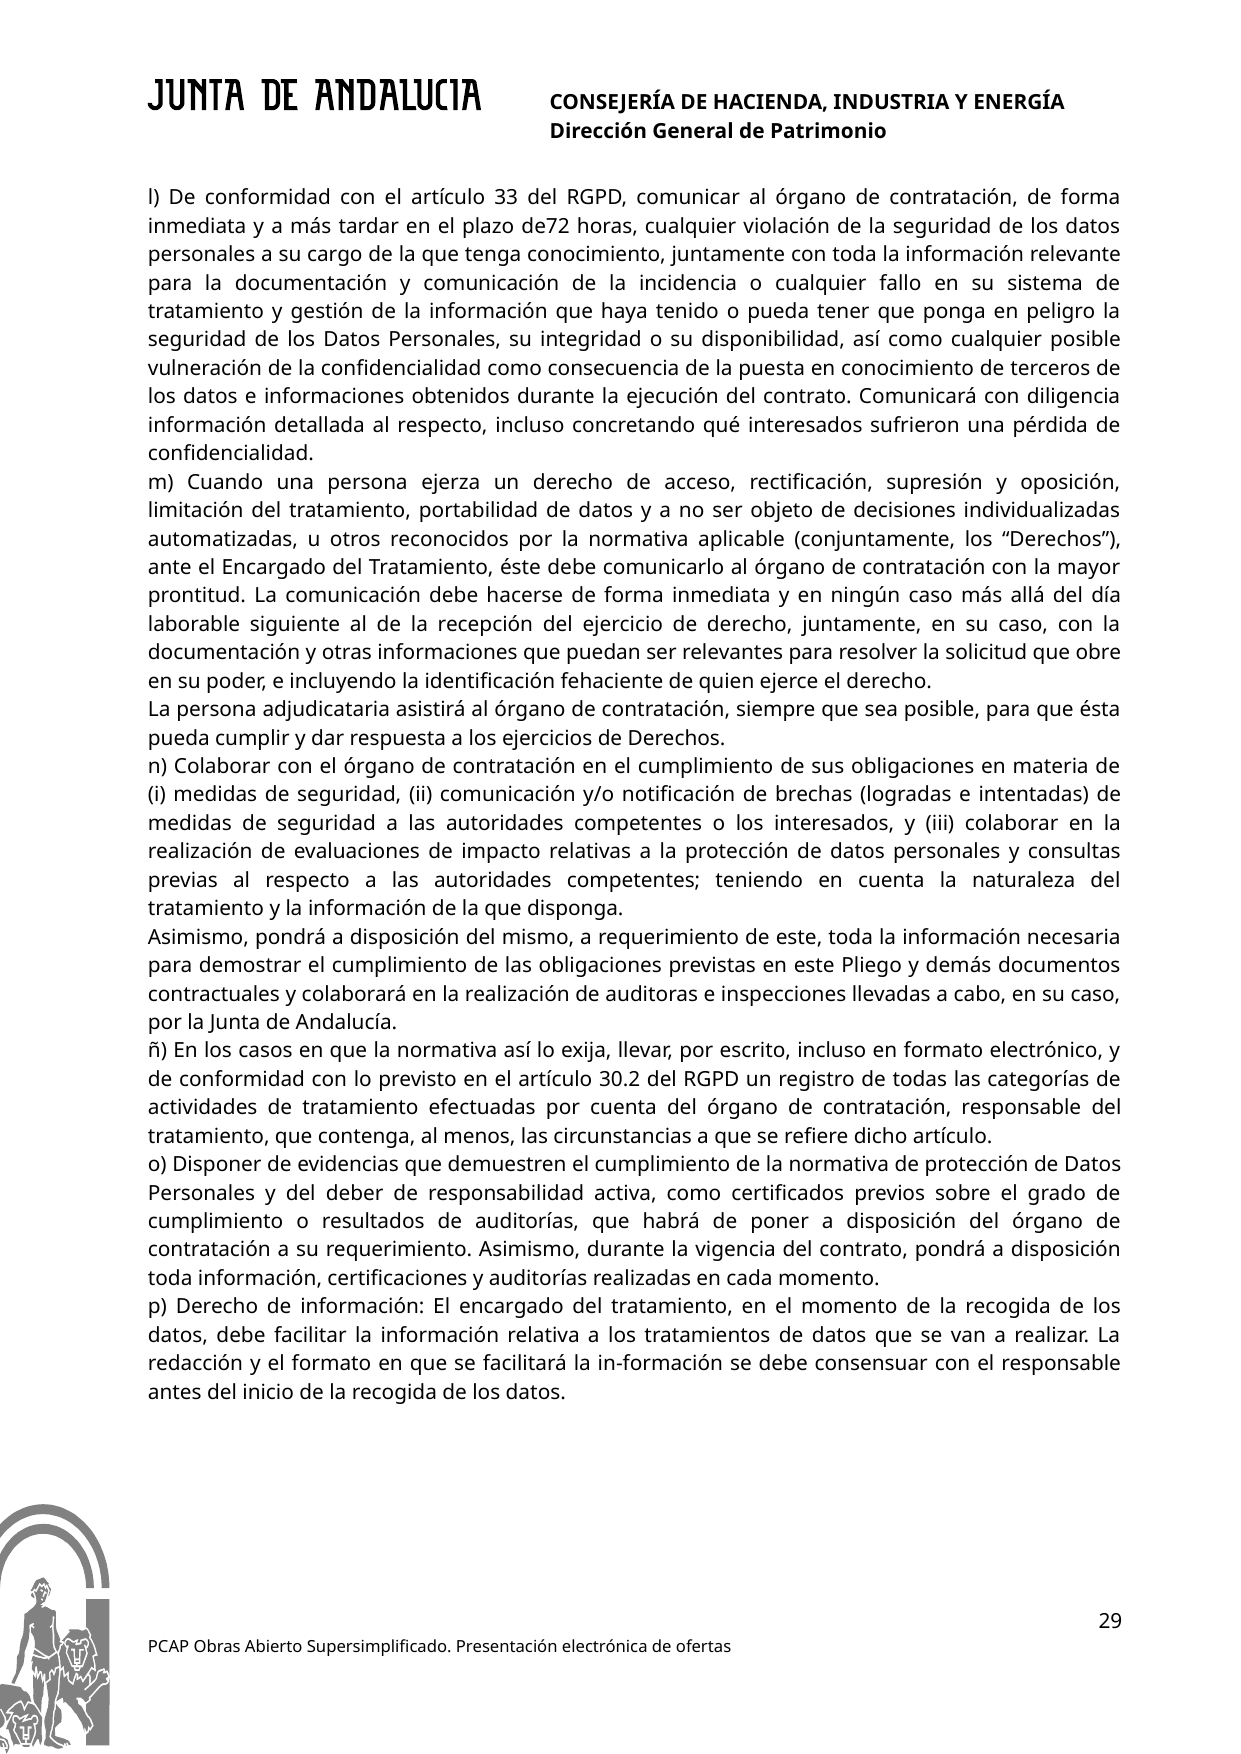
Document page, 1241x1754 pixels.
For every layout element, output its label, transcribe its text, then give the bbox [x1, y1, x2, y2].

text n) Colaborar con el órgano de contratación en el cumplimiento de sus obligaciones en materia de (i) medidas de seguridad, (ii) comunicación y/o notificación de brechas (logradas e intentadas) de medidas de seguridad a las autoridades competentes o los interesados, y (iii) colaborar en la realización de evaluaciones de impacto relativas a la protección de datos personales y consultas previas al respecto a las autoridades competentes; teniendo en cuenta la naturaleza del tratamiento y la información de la que disponga. [148, 751, 1122, 922]
text m) Cuando una persona ejerza un derecho de acceso, rectificación, supresión y oposición, limitación del tratamiento, portabilidad de datos y a no ser objeto de decisiones individualizadas automatizadas, u otros reconocidos por la normativa aplicable (conjuntamente, los “Derechos”), ante el Encargado del Tratamiento, éste debe comunicarlo al órgano de contratación con la mayor prontitud. La comunicación debe hacerse de forma inmediata y en ningún caso más allá del día laborable siguiente al de la recepción del ejercicio de derecho, juntamente, en su caso, con la documentación y otras informaciones que puedan ser relevantes para resolver la solicitud que obre en su poder, e incluyendo la identificación fehaciente de quien ejerce el derecho. [148, 467, 1122, 694]
text La persona adjudicataria asistirá al órgano de contratación, siempre que sea posible, para que ésta pueda cumplir y dar respuesta a los ejercicios de Derechos. [148, 694, 1122, 751]
text ñ) En los casos en que la normativa así lo exija, llevar, por escrito, incluso en formato electrónico, y de conformidad con lo previsto en el artículo 30.2 del RGPD un registro de todas las categorías de actividades de tratamiento efectuadas por cuenta del órgano de contratación, responsable del tratamiento, que contenga, al menos, las circunstancias a que se refiere dicho artículo. [148, 1036, 1122, 1149]
text o) Disponer de evidencias que demuestren el cumplimiento de la normativa de protección de Datos Personales y del deber de responsabilidad activa, como certificados previos sobre el grado de cumplimiento o resultados de auditorías, que habrá de poner a disposición del órgano de contratación a su requerimiento. Asimismo, durante la vigencia del contrato, pondrá a disposición toda información, certificaciones y auditorías realizadas en cada momento. [148, 1149, 1122, 1291]
text p) Derecho de información: El encargado del tratamiento, en el momento de la recogida de los datos, debe facilitar la información relativa a los tratamientos de datos que se van a realizar. La redacción y el formato en que se facilitará la in-formación se debe consensuar con el responsable antes del inicio de la recogida de los datos. [148, 1291, 1122, 1405]
text l) De conformidad con el artículo 33 del RGPD, comunicar al órgano de contratación, de forma inmediata y a más tardar en el plazo de72 horas, cualquier violación de la seguridad de los datos personales a su cargo de la que tenga conocimiento, juntamente con toda la información relevante para la documentación y comunicación de la incidencia o cualquier fallo en su sistema de tratamiento y gestión de la información que haya tenido o pueda tener que ponga en peligro la seguridad de los Datos Personales, su integridad o su disponibilidad, así como cualquier posible vulneración de la confidencialidad como consecuencia de la puesta en conocimiento de terceros de los datos e informaciones obtenidos durante la ejecución del contrato. Comunicará con diligencia información detallada al respecto, incluso concretando qué interesados sufrieron una pérdida de confidencialidad. [148, 182, 1122, 467]
text Asimismo, pondrá a disposición del mismo, a requerimiento de este, toda la información necesaria para demostrar el cumplimiento de las obligaciones previstas en este Pliego y demás documentos contractuales y colaborará en la realización de auditoras e inspecciones llevadas a cabo, en su caso, por la Junta de Andalucía. [148, 922, 1122, 1036]
